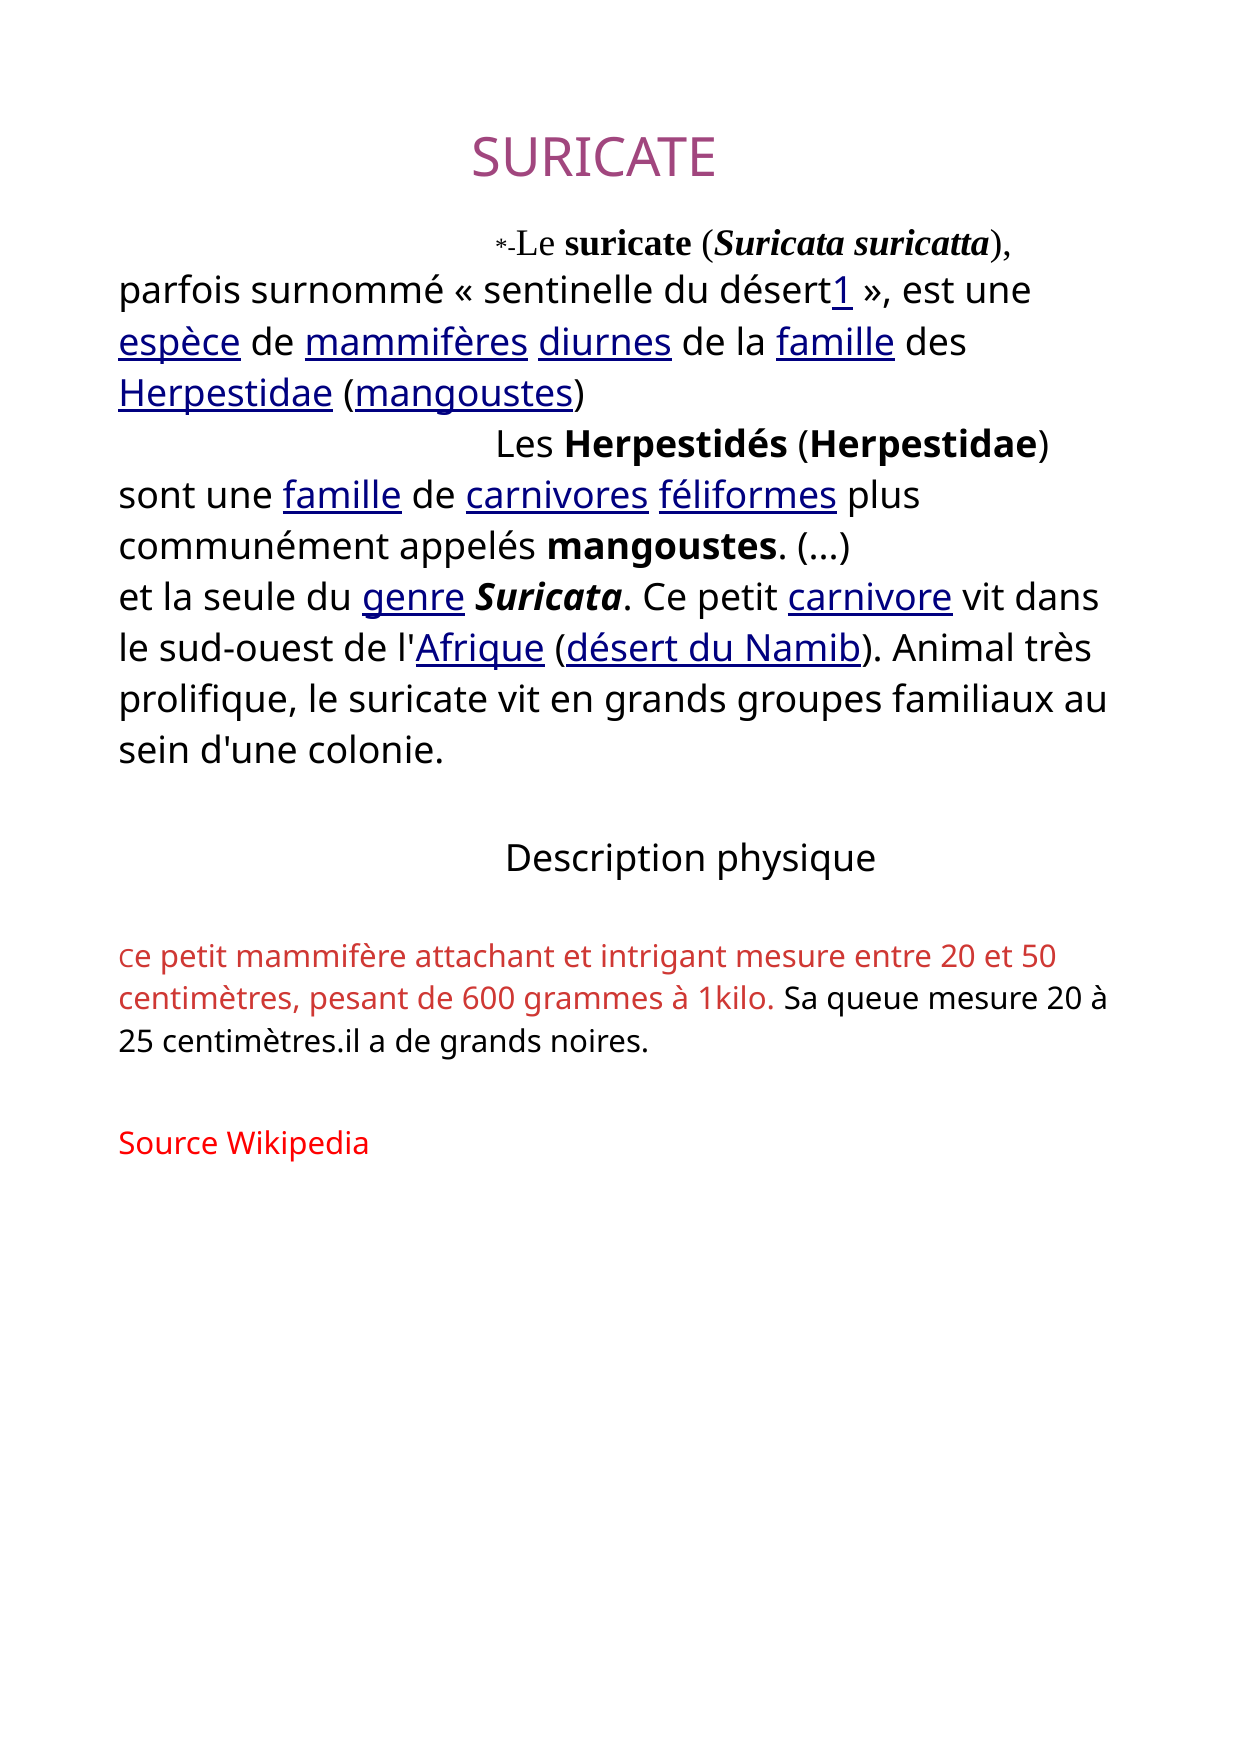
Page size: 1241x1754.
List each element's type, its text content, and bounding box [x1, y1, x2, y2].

text Ce petit mammifère attachant et intrigant mesure entre 20 et 50 centimètres, pesant de 600 grammes à 1kilo. Sa queue mesure 20 à 25 centimètres.il a de grands noires. [118, 934, 1122, 1062]
text Source Wikipedia [118, 1121, 1122, 1163]
text *-Le suricate (Suricata suricatta), parfois surnommé « sentinelle du désert1 », est une espèce de mammifères diurnes de la famille des Herpestidae (mangoustes) [118, 221, 1122, 417]
text et la seule du genre Suricata. Ce petit carnivore vit dans le sud-ouest de l'Afrique (désert du Namib). Animal très prolifique, le suricate vit en grands groupes familiaux au sein d'une colonie. [118, 570, 1122, 774]
text Description physique [118, 832, 1122, 883]
text SURICATE [118, 118, 1122, 192]
text Les Herpestidés (Herpestidae) sont une famille de carnivores féliformes plus communément appelés mangoustes. (...) [118, 417, 1122, 570]
